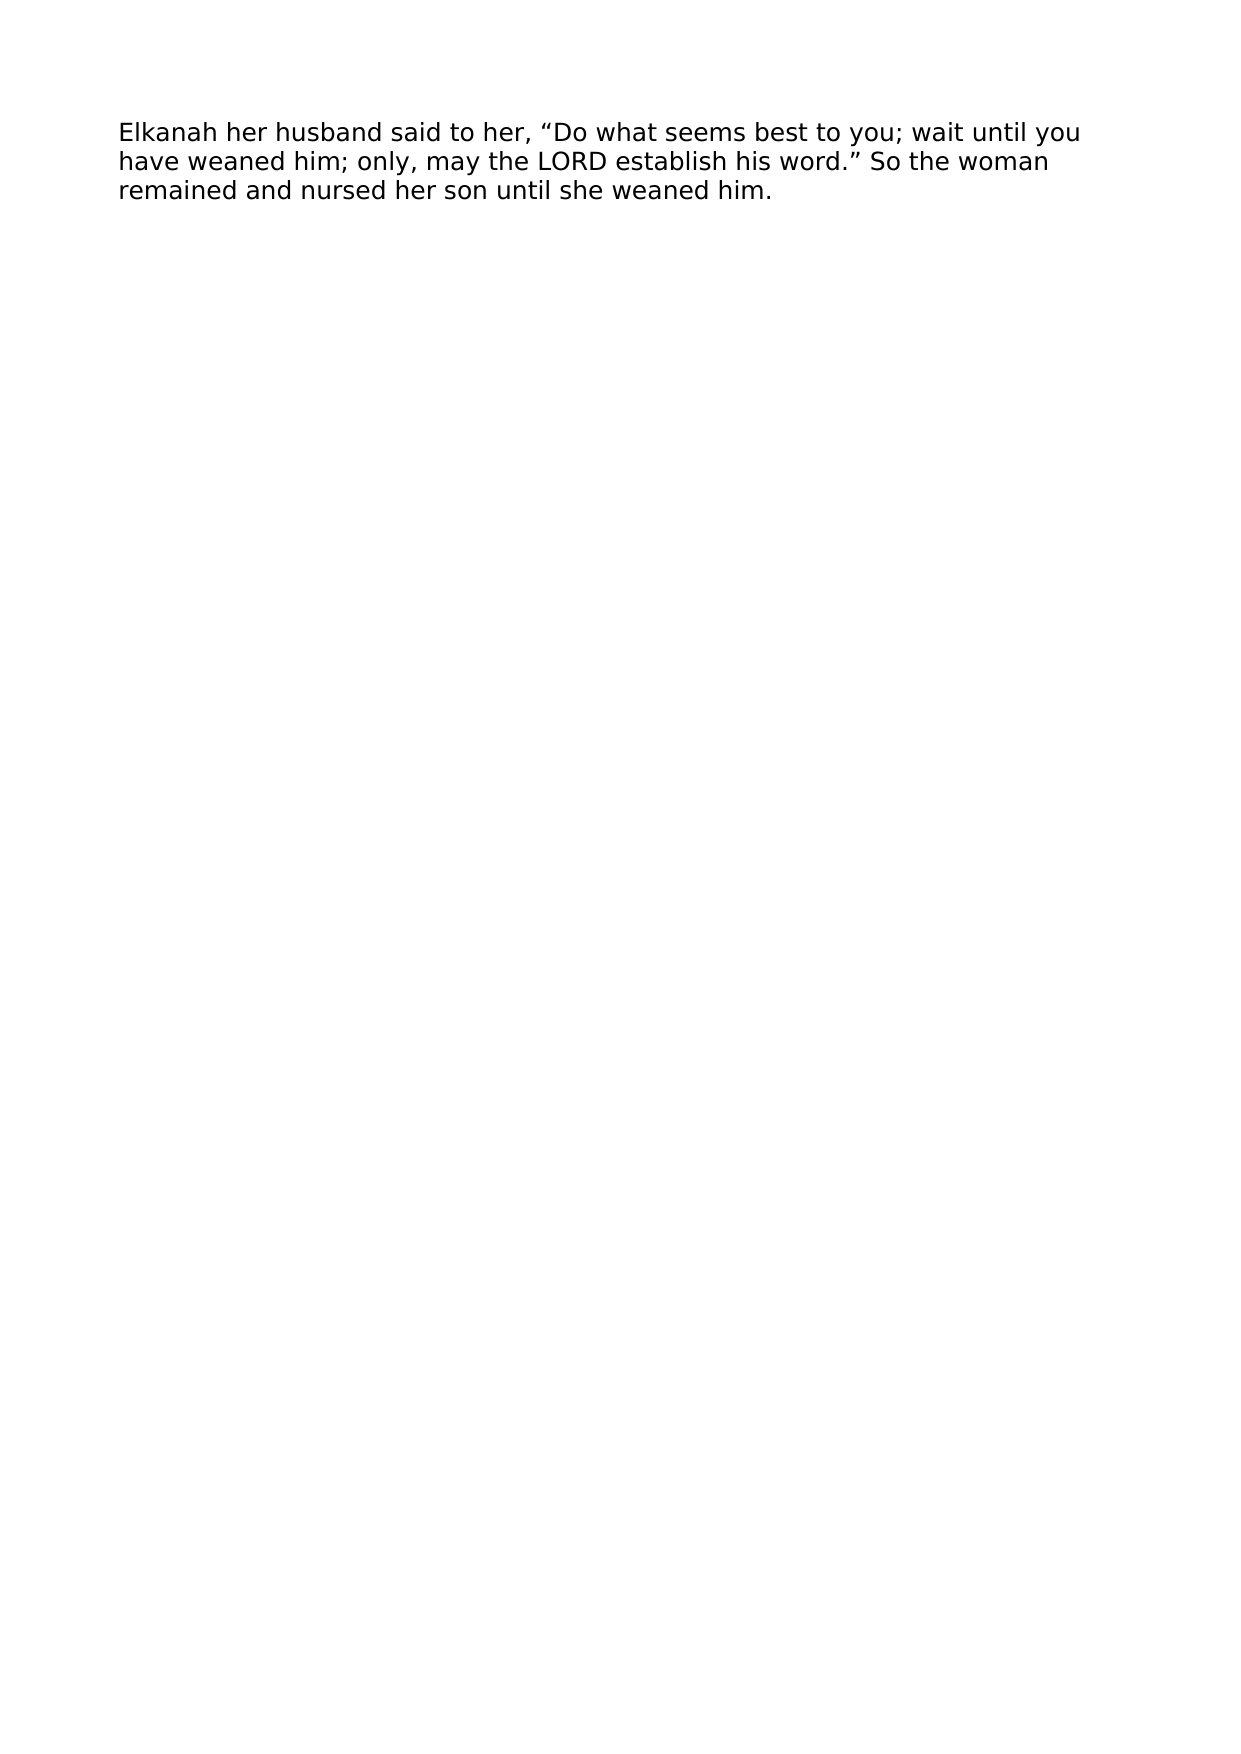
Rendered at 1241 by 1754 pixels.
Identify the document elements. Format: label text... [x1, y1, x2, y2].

text Elkanah her husband said to her, “Do what seems best to you; wait until you have weaned him; only, may the LORD establish his word.” So the woman remained and nursed her son until she weaned him. [118, 118, 1122, 206]
